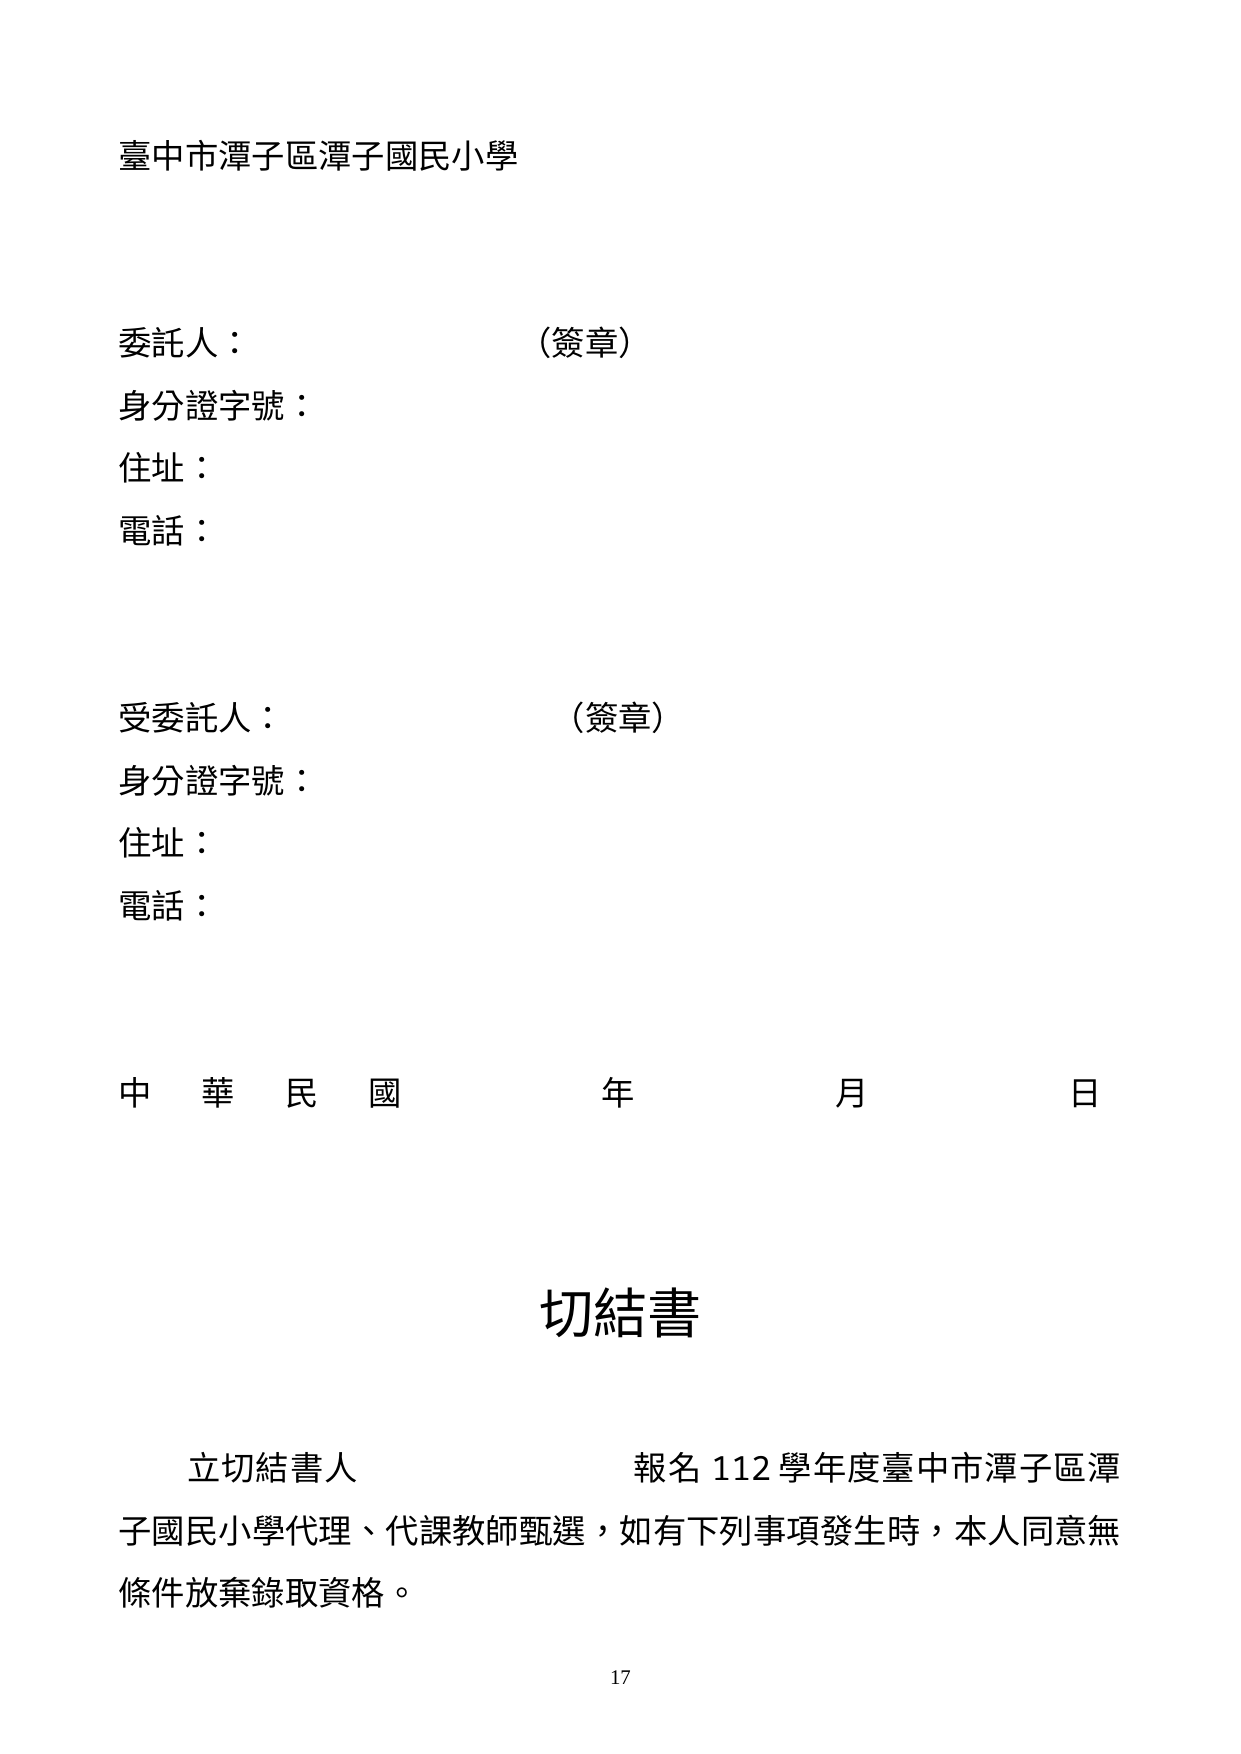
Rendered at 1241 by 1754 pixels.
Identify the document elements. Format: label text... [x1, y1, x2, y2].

text 切結書 [118, 1237, 1122, 1362]
text 中 華 民 國 年 月 日 [118, 1050, 1122, 1112]
text 電話： [118, 862, 1122, 925]
text 受委託人： （簽章） [118, 675, 1122, 737]
text 臺中市潭子區潭子國民小學 [118, 112, 1122, 175]
text 身分證字號： [118, 362, 1122, 425]
text 住址： [118, 425, 1122, 487]
text 電話： [118, 487, 1122, 550]
text 住址： [118, 800, 1122, 862]
text 委託人： （簽章） [118, 300, 1122, 362]
text 立切結書人 報名112學年度臺中市潭子區潭子國民小學代理、代課教師甄選，如有下列事項發生時，本人同意無條件放棄錄取資格。 [118, 1425, 1122, 1612]
text 身分證字號： [118, 737, 1122, 800]
